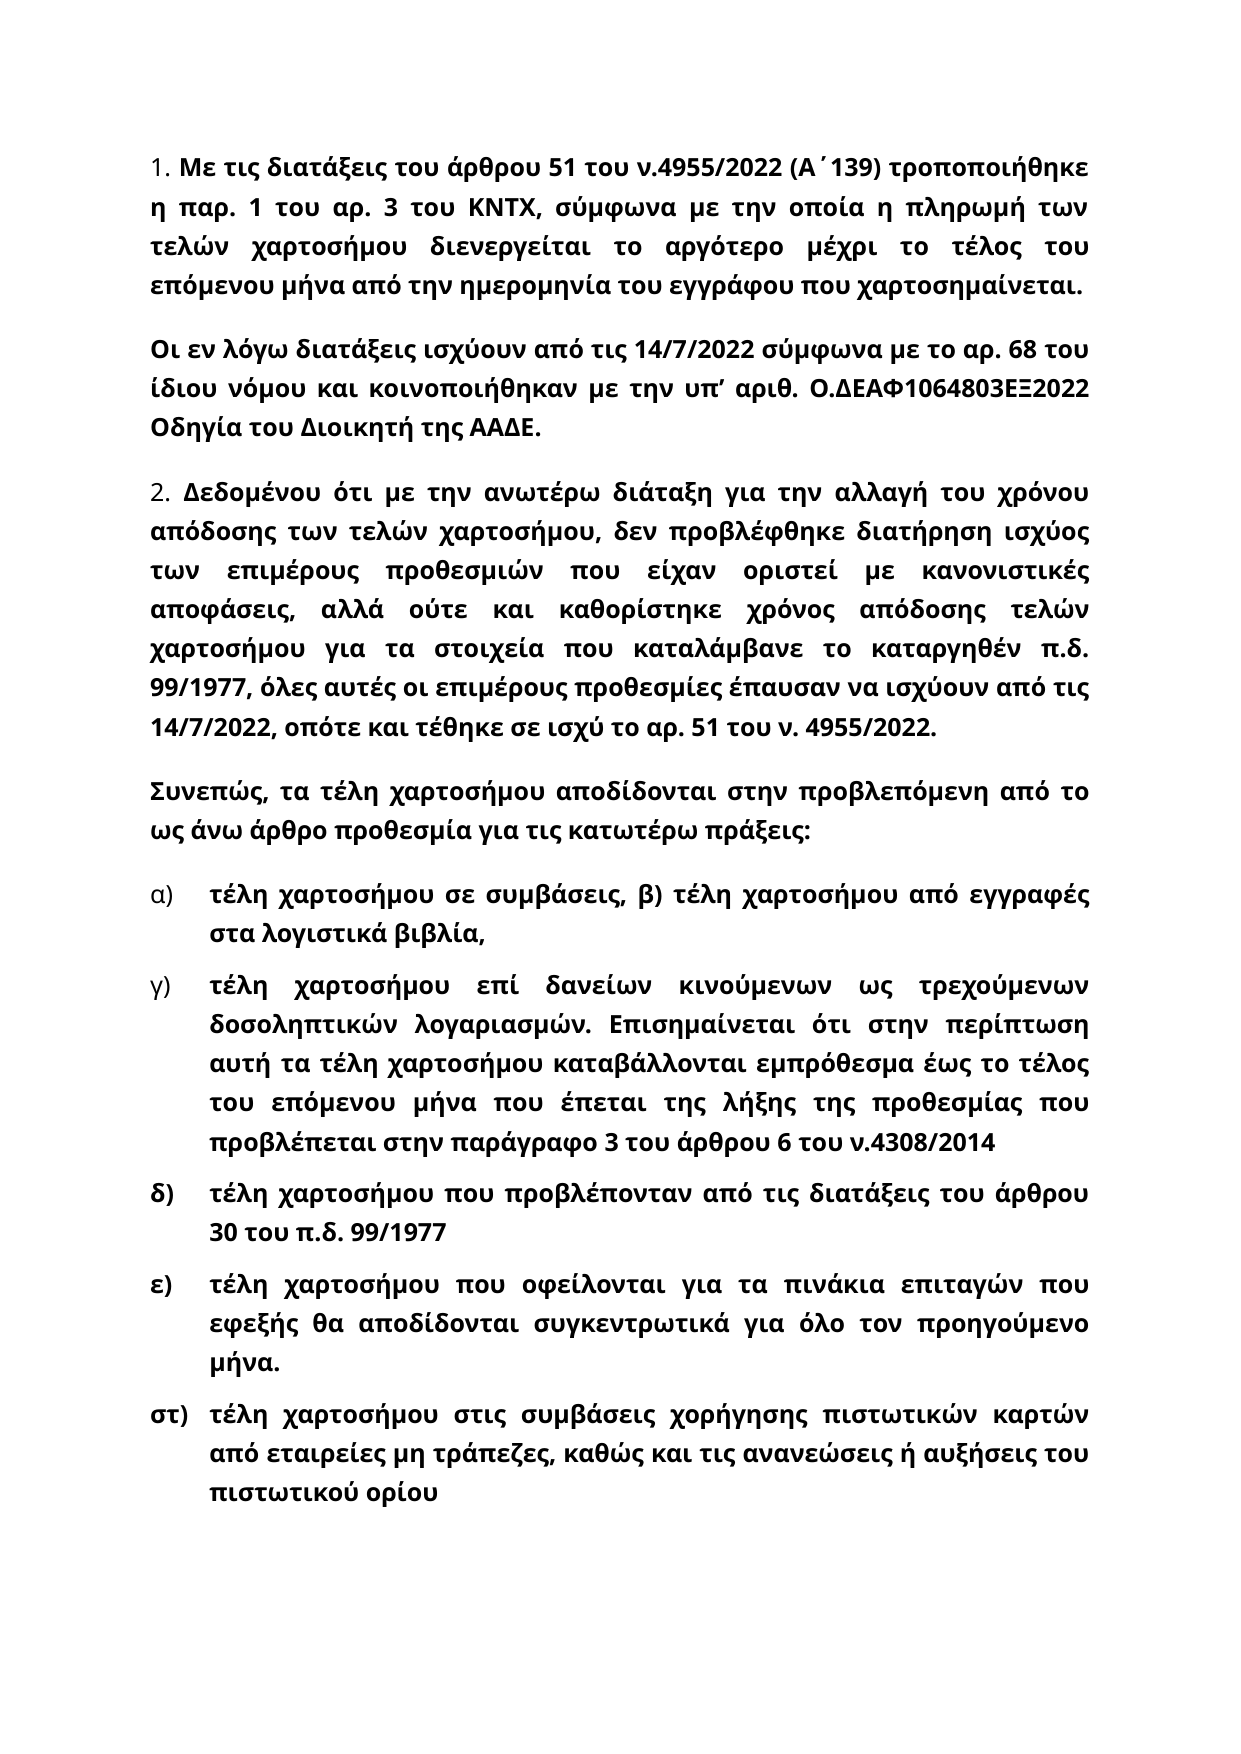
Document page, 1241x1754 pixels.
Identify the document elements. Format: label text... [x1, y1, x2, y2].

text 1. Με τις διατάξεις του άρθρου 51 του ν.4955/2022 (Α΄139) τροποποιήθηκε η παρ. 1 του αρ. 3 του ΚΝΤΧ, σύμφωνα με την οποία η πληρωμή των τελών χαρτοσήμου διενεργείται το αργότερο μέχρι το τέλος του επόμενου μήνα από την ημερομηνία του εγγράφου που χαρτοσημαίνεται. [150, 150, 1090, 302]
list ε) τέλη χαρτοσήμου που οφείλονται για τα πινάκια επιταγών που εφεξής θα αποδίδονται συγκεντρωτικά για όλο τον προηγούμενο μήνα. [150, 1267, 1090, 1379]
text Συνεπώς, τα τέλη χαρτοσήμου αποδίδονται στην προβλεπόμενη από το ως άνω άρθρο προθεσμία για τις κατωτέρω πράξεις: [150, 773, 1090, 847]
list στ) τέλη χαρτοσήμου στις συμβάσεις χορήγησης πιστωτικών καρτών από εταιρείες μη τράπεζες, καθώς και τις ανανεώσεις ή αυξήσεις του πιστωτικού ορίου [150, 1397, 1090, 1509]
list δ) τέλη χαρτοσήμου που προβλέπονταν από τις διατάξεις του άρθρου 30 του π.δ. 99/1977 [150, 1176, 1090, 1249]
list α) τέλη χαρτοσήμου σε συμβάσεις, β) τέλη χαρτοσήμου από εγγραφές στα λογιστικά βιβλία, [150, 877, 1090, 950]
text 2. Δεδομένου ότι με την ανωτέρω διάταξη για την αλλαγή του χρόνου απόδοσης των τελών χαρτοσήμου, δεν προβλέφθηκε διατήρηση ισχύος των επιμέρους προθεσμιών που είχαν οριστεί με κανονιστικές αποφάσεις, αλλά ούτε και καθορίστηκε χρόνος απόδοσης τελών χαρτοσήμου για τα στοιχεία που καταλάμβανε το καταργηθέν π.δ. 99/1977, όλες αυτές οι επιμέρους προθεσμίες έπαυσαν να ισχύουν από τις 14/7/2022, οπότε και τέθηκε σε ισχύ το αρ. 51 του ν. 4955/2022. [150, 474, 1090, 743]
list γ) τέλη χαρτοσήμου επί δανείων κινούμενων ως τρεχούμενων δοσοληπτικών λογαριασμών. Επισημαίνεται ότι στην περίπτωση αυτή τα τέλη χαρτοσήμου καταβάλλονται εμπρόθεσμα έως το τέλος του επόμενου μήνα που έπεται της λήξης της προθεσμίας που προβλέπεται στην παράγραφο 3 του άρθρου 6 του ν.4308/2014 [150, 967, 1090, 1158]
text Οι εν λόγω διατάξεις ισχύουν από τις 14/7/2022 σύμφωνα με το αρ. 68 του ίδιου νόμου και κοινοποιήθηκαν με την υπ’ αριθ. Ο.ΔΕΑΦ1064803ΕΞ2022 Οδηγία του Διοικητή της ΑΑΔΕ. [150, 332, 1090, 444]
